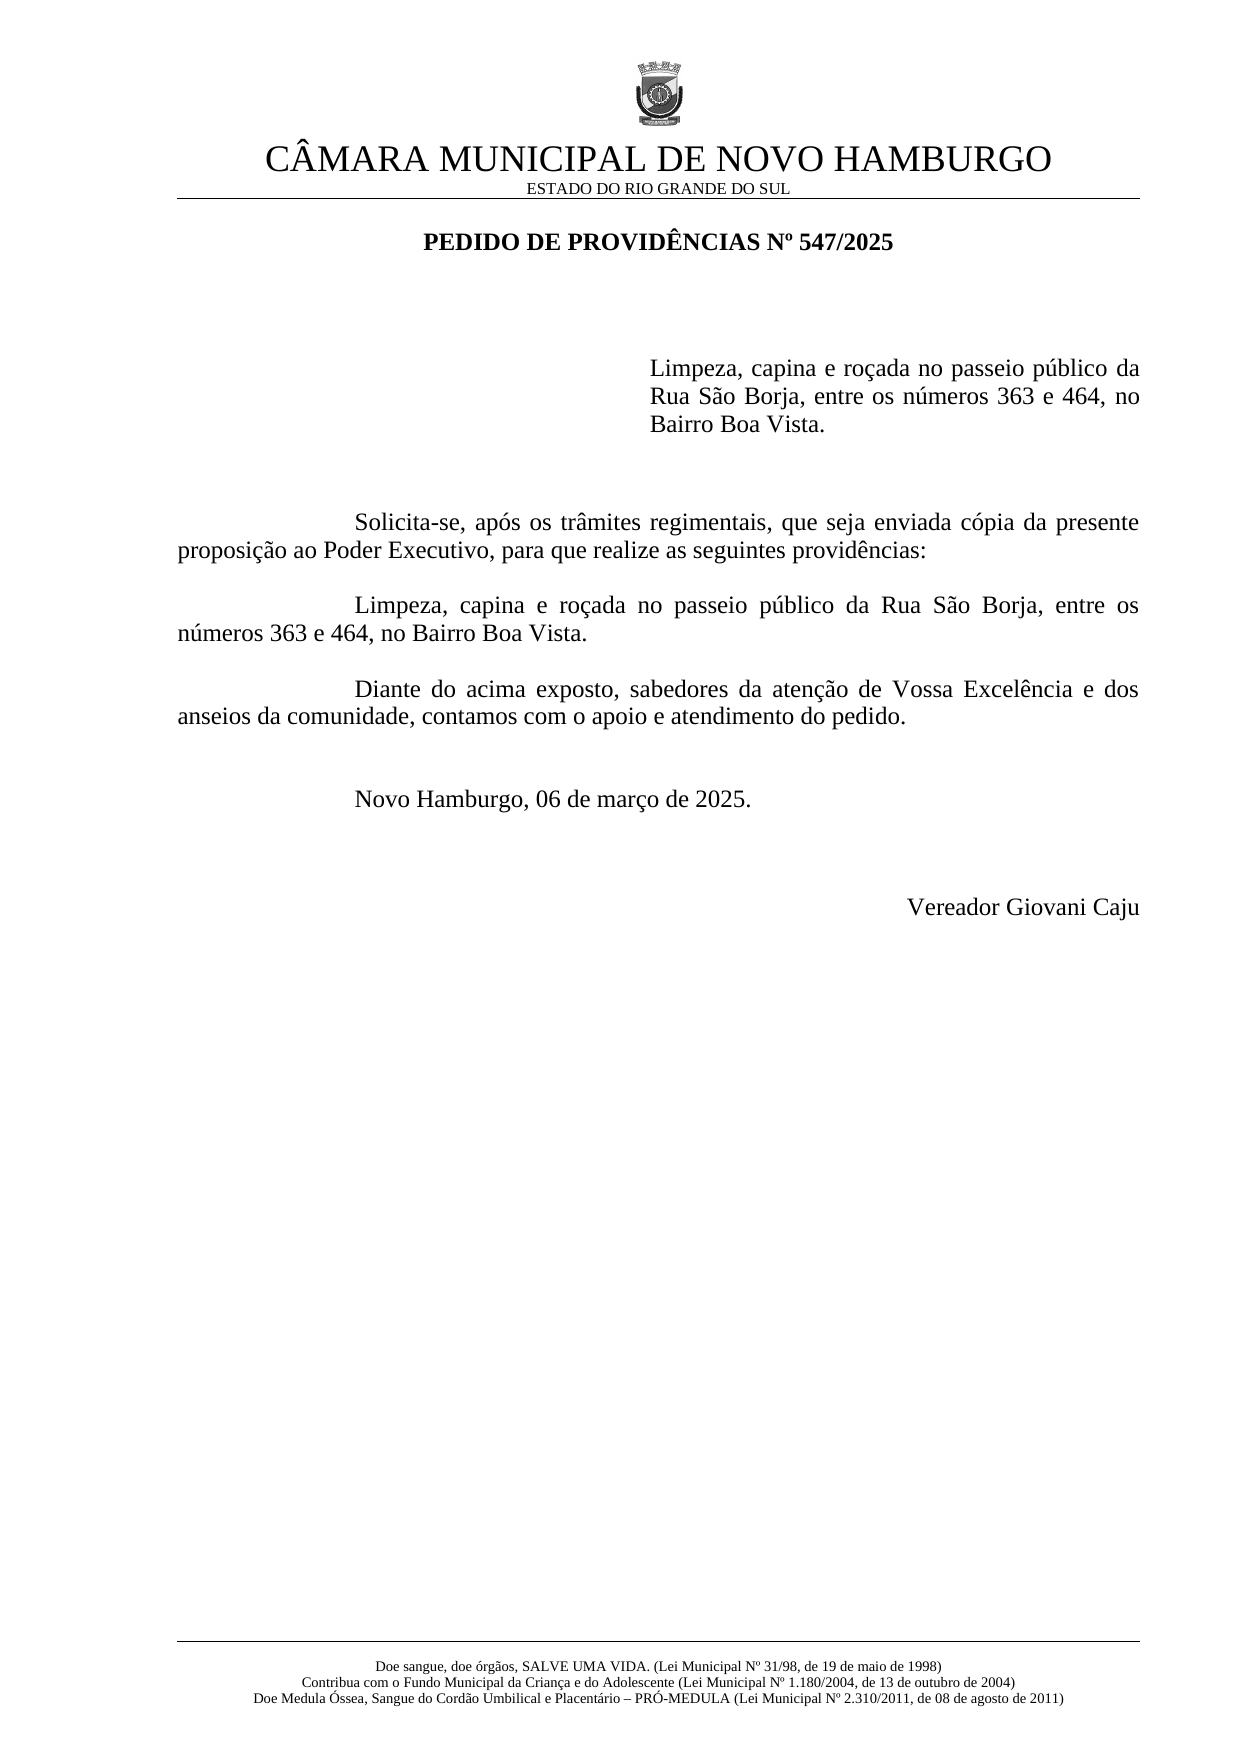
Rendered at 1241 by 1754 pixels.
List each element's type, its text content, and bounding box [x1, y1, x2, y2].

text Diante do acima exposto, sabedores da atenção de Vossa Excelência e dos anseios da comunidade, contamos com o apoio e atendimento do pedido. [177, 675, 1140, 730]
text Limpeza, capina e roçada no passeio público da Rua São Borja, entre os números 363 e 464, no Bairro Boa Vista. [177, 592, 1140, 647]
text Novo Hamburgo, 06 de março de 2025. [177, 786, 1140, 813]
text PEDIDO DE PROVIDÊNCIAS Nº 547/2025 [177, 228, 1140, 256]
text Vereador Giovani Caju [177, 893, 1140, 921]
text Solicita-se, após os trâmites regimentais, que seja enviada cópia da presente proposição ao Poder Executivo, para que realize as seguintes providências: [177, 508, 1140, 564]
text Limpeza, capina e roçada no passeio público da Rua São Borja, entre os números 363 e 464, no Bairro Boa Vista. [649, 354, 1140, 438]
